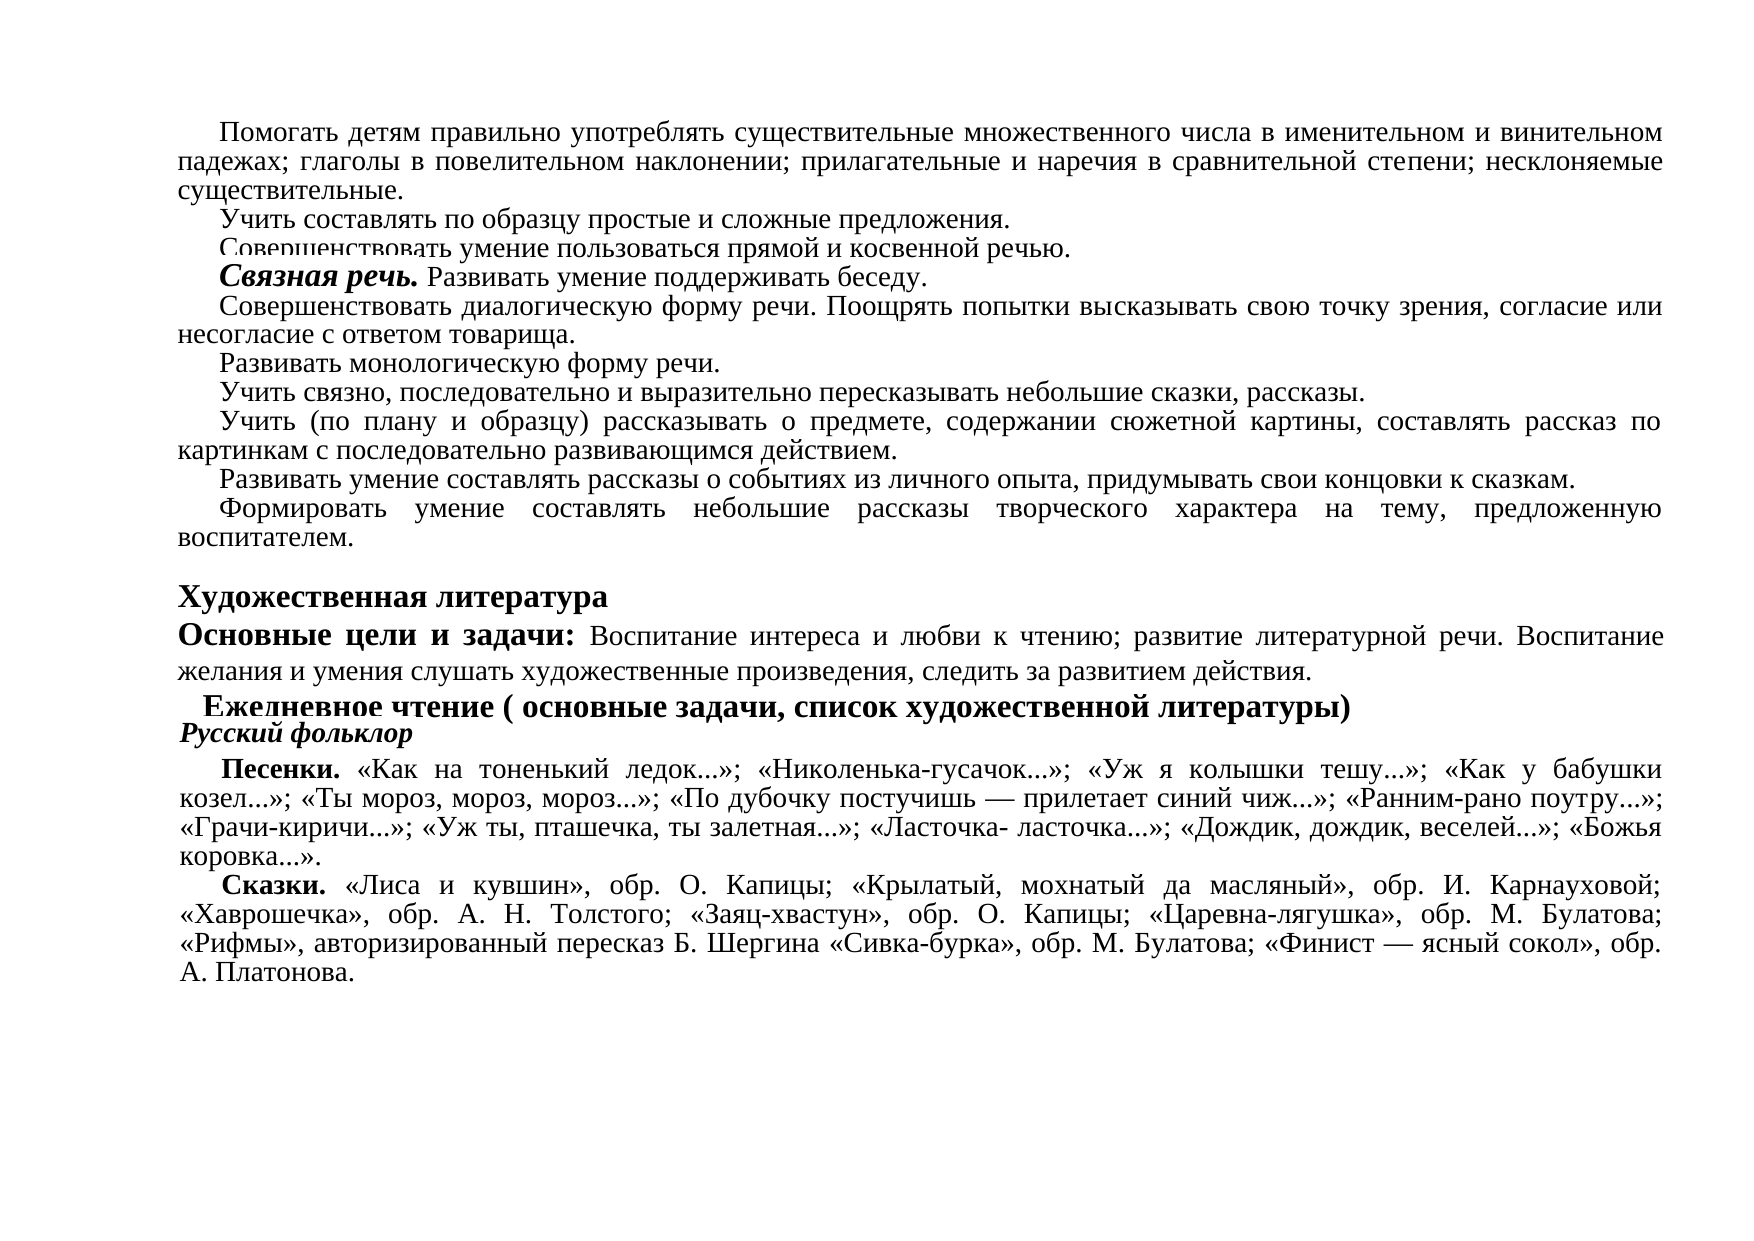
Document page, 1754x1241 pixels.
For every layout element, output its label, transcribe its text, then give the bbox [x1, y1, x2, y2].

text Формировать умение составлять небольшие рассказы творческого характера на тему, предложенную воспитателем. [177, 494, 1663, 552]
text Основные цели и задачи: Воспитание интереса и любви к чтению; развитие литературной речи. Воспитание желания и умения слушать художественные произведения, следить за развитием действия. [177, 614, 1665, 686]
text Развивать умение составлять рассказы о событиях из личного опыта, придумывать свои концовки к сказкам. [177, 466, 1663, 494]
text Сказки. «Лиса и кувшин», обр. О. Капицы; «Крылатый, мохнатый да масляный», обр. И. Карнауховой; «Хаврошечка», обр. А. Н. Толстого; «Заяц-хвастун», обр. О. Капицы; «Царевна-лягушка», обр. М. Булатова; «Рифмы», авторизированный пересказ Б. Шергина «Сивка-бурка», обр. М. Булатова; «Финист — ясный сокол», обр. А. Платонова. [179, 871, 1663, 987]
text Связная речь. Развивать умение поддерживать беседу. [177, 263, 219, 292]
text Совершенствовать умение пользоваться прямой и косвенной речью. [177, 234, 1665, 263]
text Учить связно, последовательно и выразительно пересказывать не­большие сказки, рассказы. [177, 379, 1663, 408]
text Учить (по плану и образцу) рассказывать о предмете, содержании сюжетной картины, составлять рассказ по картинкам с последовательно развивающимся действием. [177, 408, 1663, 466]
text Ежедневное чтение ( основные задачи, список художественной литературы) [177, 686, 1665, 724]
text Совершенствовать диалогическую форму речи. Поощрять попытки вы­сказывать свою точку зрения, согласие или несогласие с ответом товарища. [177, 292, 1663, 350]
text Художественная литература [177, 576, 1665, 614]
text Связная речь. Развивать умение поддерживать беседу. [419, 263, 1665, 292]
text Развивать монологическую форму речи. [177, 350, 1665, 379]
text Песенки. «Как на тоненький ледок...»; «Николенька-гусачок...»; «Уж я колышки тешу...»; «Как у бабушки козел...»; «Ты мороз, мороз, мороз...»; «По дубочку постучишь — прилетает синий чиж...»; «Ранним-рано поут­ру...»; «Грачи-киричи...»; «Уж ты, пташечка, ты залетная...»; «Ласточка- ласточка...»; «Дождик, дождик, веселей...»; «Божья коровка...». [179, 755, 1663, 871]
text Помогать детям правильно употреблять существительные множест­венного числа в именительном и винительном падежах; глаголы в пове­лительном наклонении; прилагательные и наречия в сравнительной сте­пени; несклоняемые существительные. [177, 118, 1663, 205]
text Русский фольклор [416, 724, 1665, 747]
text Учить составлять по образцу простые и сложные предложения. [177, 205, 1665, 234]
